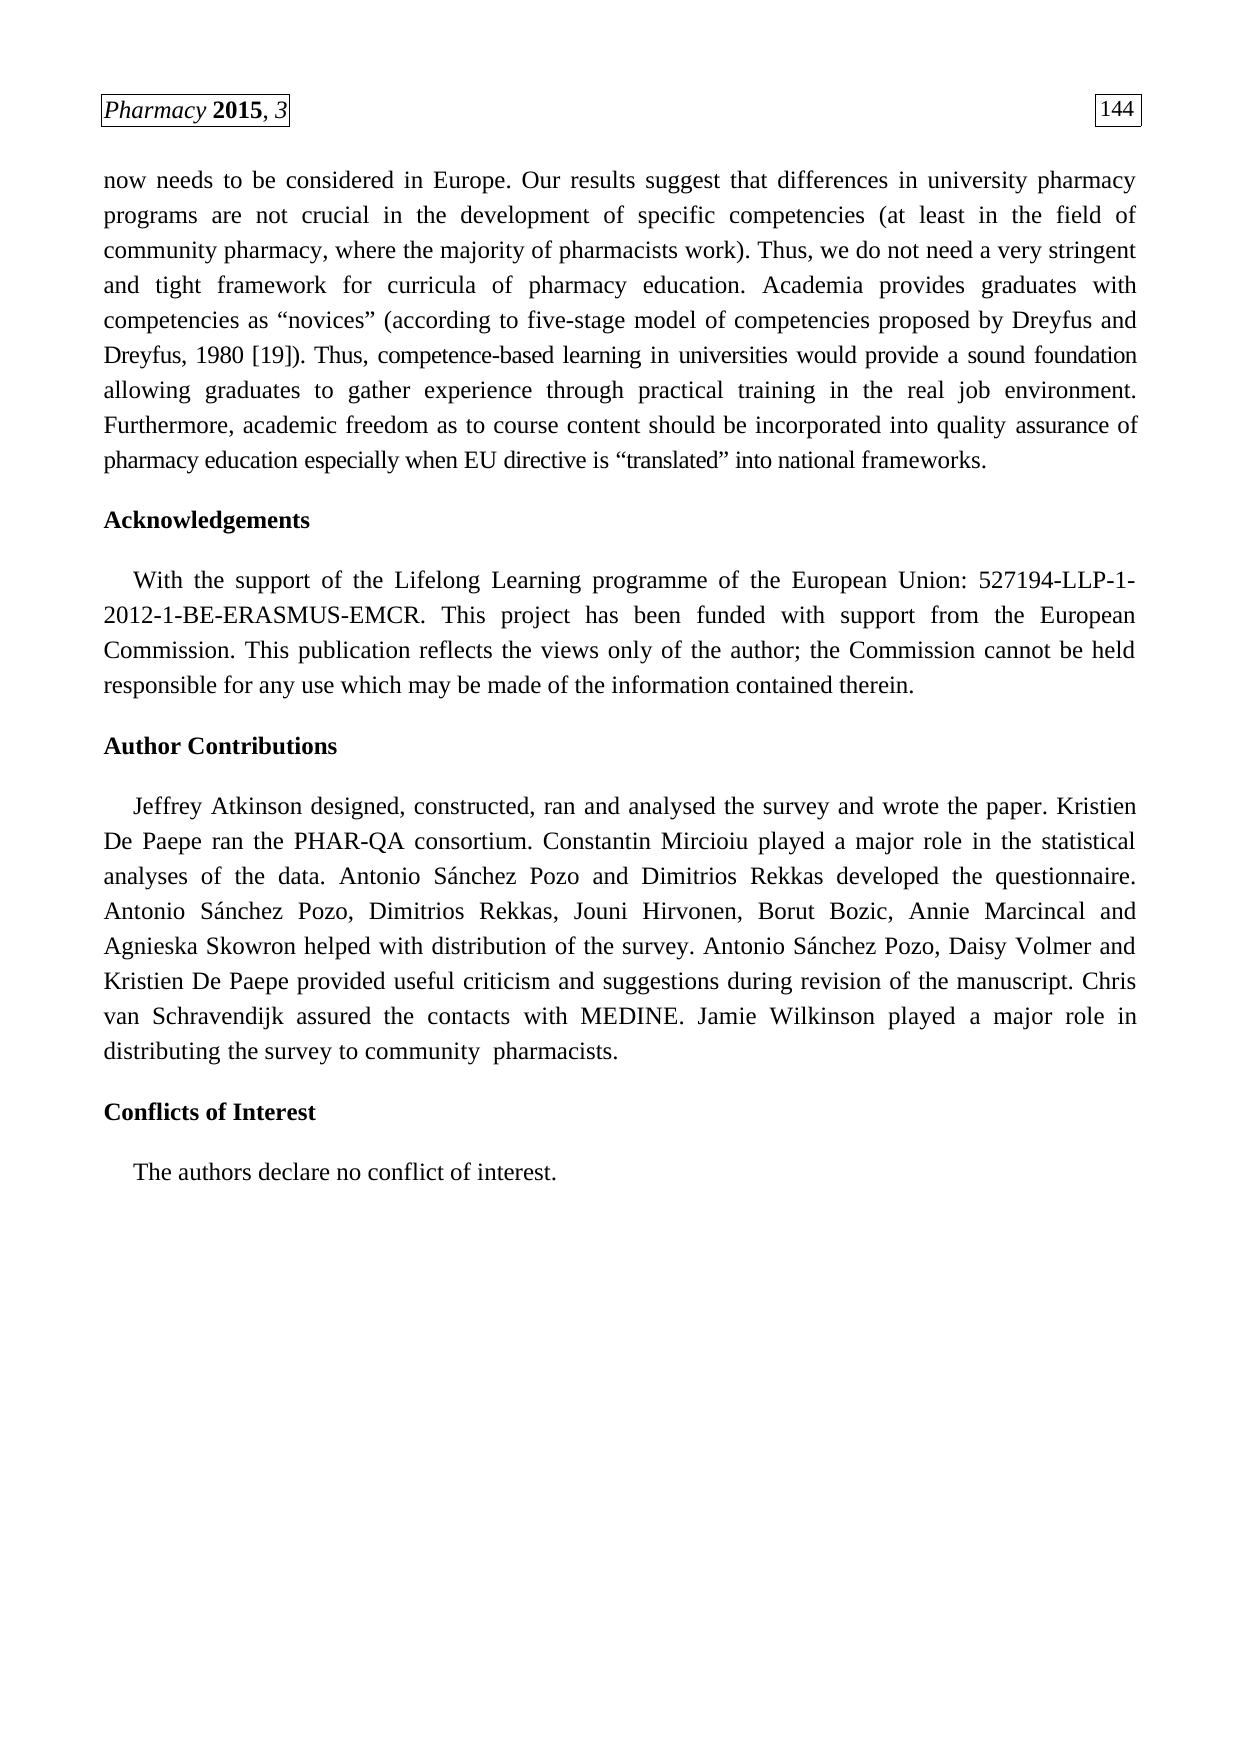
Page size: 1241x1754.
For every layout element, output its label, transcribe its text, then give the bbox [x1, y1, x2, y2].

text Jeffrey Atkinson designed, constructed, ran and analysed the survey and wrote the paper. Kristien De Paepe ran the PHAR-QA consortium. Constantin Mircioiu played a major role in the statistical analyses of the data. Antonio Sánchez Pozo and Dimitrios Rekkas developed the questionnaire. Antonio Sánchez Pozo, Dimitrios Rekkas, Jouni Hirvonen, Borut Bozic, Annie Marcincal and Agnieska Skowron helped with distribution of the survey. Antonio Sánchez Pozo, Daisy Volmer and Kristien De Paepe provided useful criticism and suggestions during revision of the manuscript. Chris van Schravendijk assured the contacts with MEDINE. Jamie Wilkinson played a major role in distributing the survey to community pharmacists. [103, 791, 1137, 1065]
subtitle Conflicts of Interest [103, 1097, 1148, 1126]
subtitle Acknowledgements [103, 506, 1148, 534]
text With the support of the Lifelong Learning programme of the European Union: 527194-LLP-1- 2012-1-BE-ERASMUS-EMCR. This project has been funded with support from the European Commission. This publication reflects the views only of the author; the Commission cannot be held responsible for any use which may be made of the information contained therein. [103, 566, 1137, 699]
text The authors declare no conflict of interest. [133, 1157, 1148, 1186]
subtitle Author Contributions [103, 731, 1148, 760]
text now needs to be considered in Europe. Our results suggest that differences in university pharmacy programs are not crucial in the development of specific competencies (at least in the field of community pharmacy, where the majority of pharmacists work). Thus, we do not need a very stringent and tight framework for curricula of pharmacy education. Academia provides graduates with competencies as “novices” (according to five-stage model of competencies proposed by Dreyfus and Dreyfus, 1980 [19]). Thus, competence-based learning in universities would provide a sound foundation allowing graduates to gather experience through practical training in the real job environment. Furthermore, academic freedom as to course content should be incorporated into quality assurance of pharmacy education especially when EU directive is “translated” into national frameworks. [103, 165, 1138, 474]
